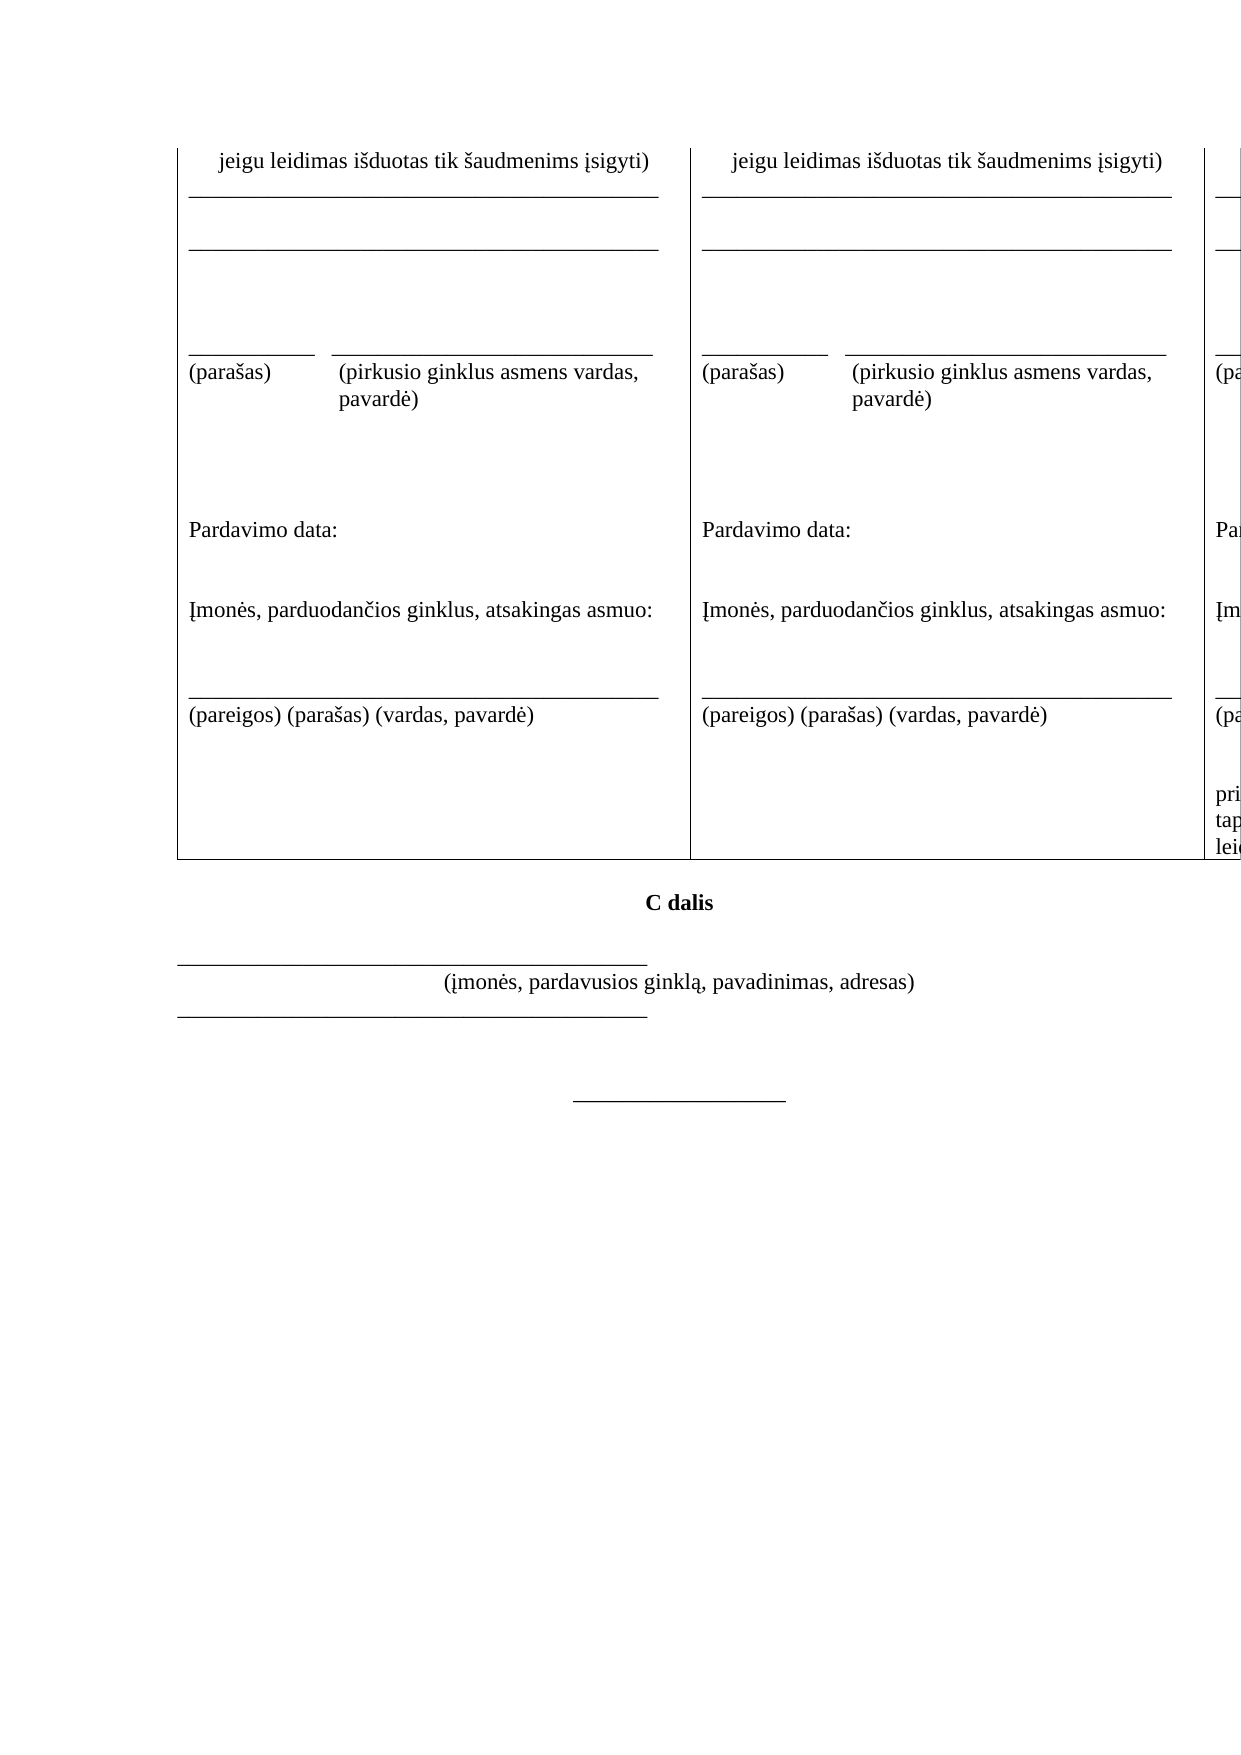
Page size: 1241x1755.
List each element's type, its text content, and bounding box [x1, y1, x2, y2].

text C dalis [177, 889, 1181, 915]
table_cell Pardavimo data: Įmonės, parduodančios ginklus, atsakingas asmuo: _________________________________________ (pareigos) (parašas) (vardas, pavardė) [691, 517, 1204, 859]
table_cell Pardavimo data: Įmonės, parduodančios ginklus, atsakingas asmuo: _________________________________________ (pareigos) (parašas) (vardas, pavardė) Pastaba. Pardavėjas, parduodamas ginklus, privalo sulyginti asmens, pateikusio šį leidimą, tapatybę su jo asmens dokumentais ir užpildyti leidimų antrąsias puses. [1205, 517, 1240, 859]
table_cell ___________ ____________________________ (parašas) (pirkusio ginklus asmens vardas, pavardė) [691, 332, 1204, 517]
text _________________ [177, 1076, 1181, 1104]
table_cell ___________ ____________________________ (parašas) (pirkusio ginklus asmens vardas, pavardė) [1205, 332, 1240, 517]
text _________________________________________ [177, 994, 1181, 1021]
table_cell ___________ ____________________________ (parašas) (pirkusio ginklus asmens vardas, pavardė) [178, 332, 690, 517]
table_cell jeigu leidimas išduotas tik šaudmenims įsigyti) _________________________________________ _________________________________________ [691, 148, 1204, 332]
table_cell Pardavimo data: Įmonės, parduodančios ginklus, atsakingas asmuo: _________________________________________ (pareigos) (parašas) (vardas, pavardė) [178, 517, 690, 859]
text _________________________________________ [177, 942, 1181, 968]
table_cell jeigu leidimas išduotas tik šaudmenims įsigyti) _________________________________________ _________________________________________ [178, 148, 690, 332]
text (įmonės, pardavusios ginklą, pavadinimas, adresas) [177, 968, 1181, 994]
